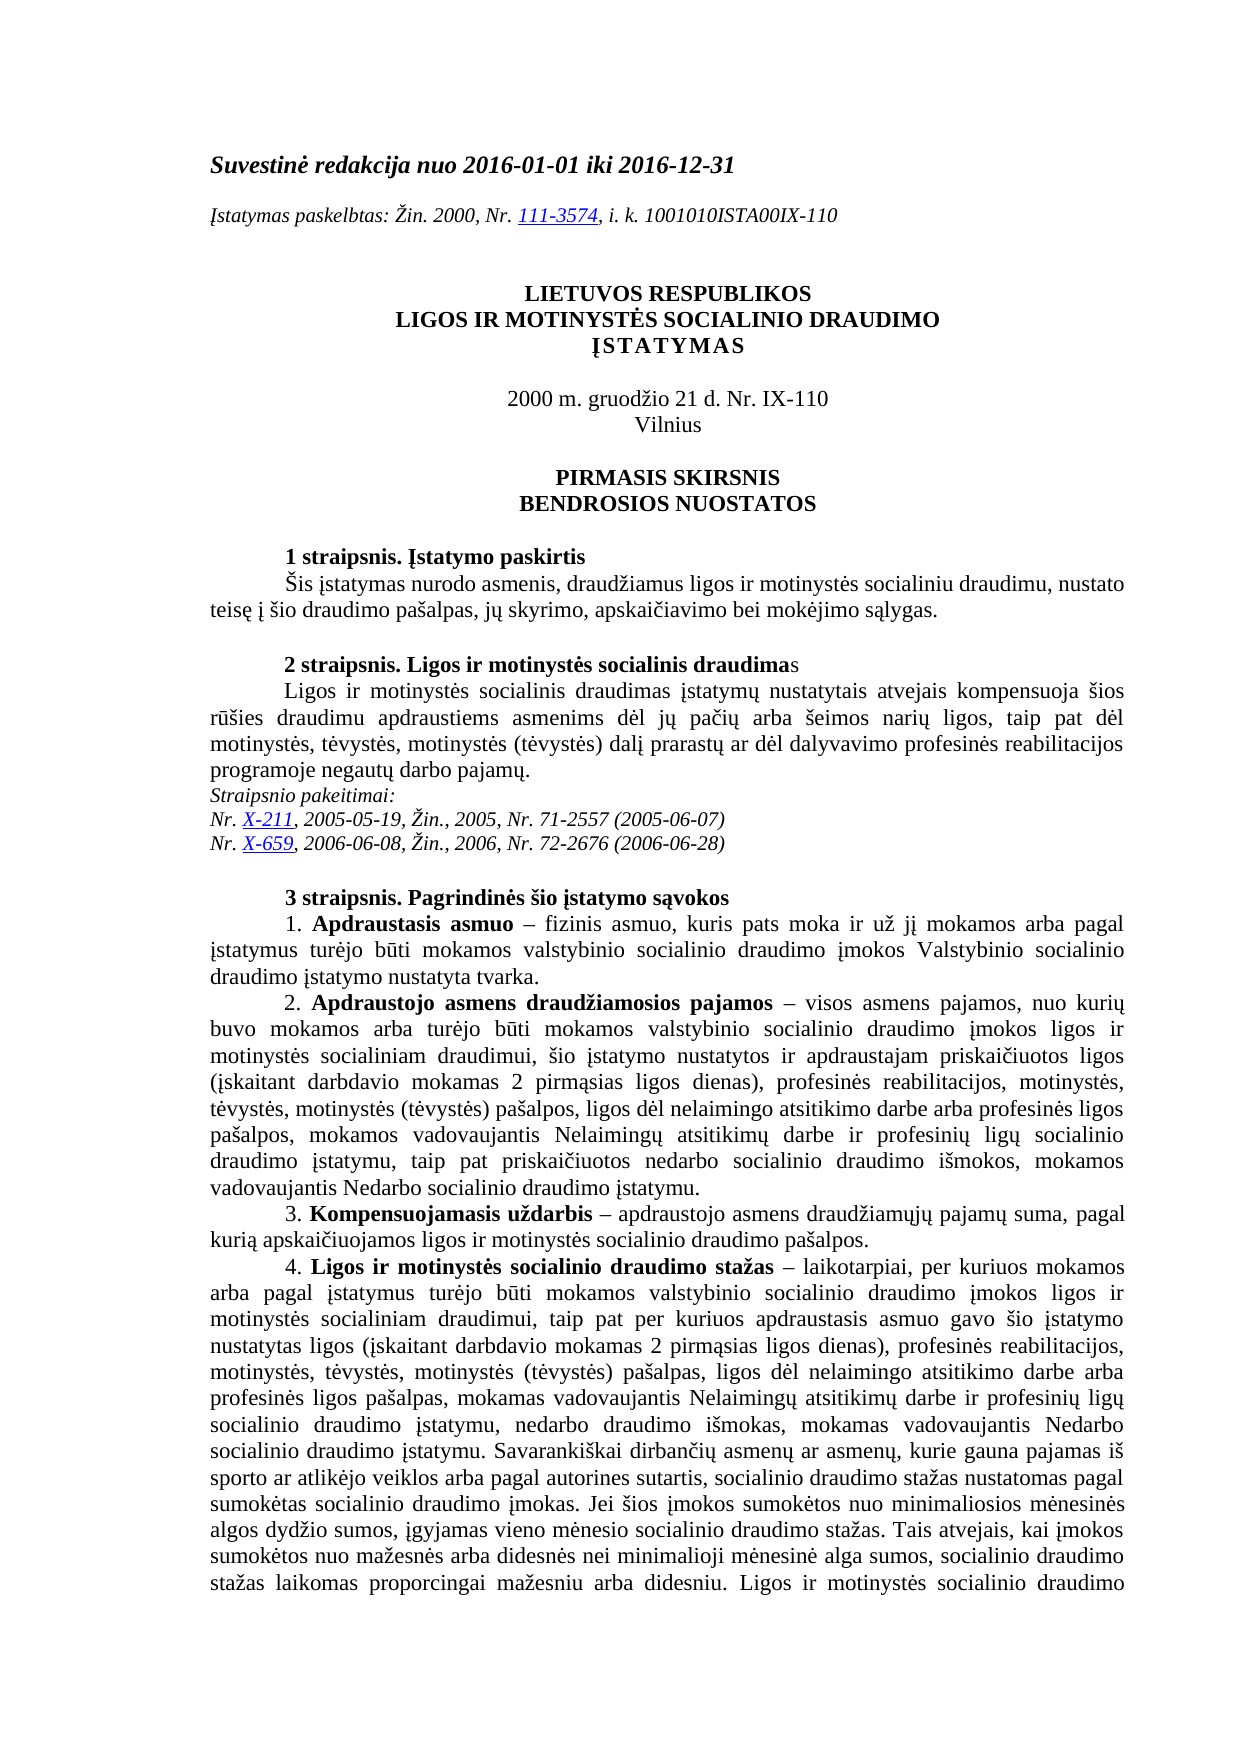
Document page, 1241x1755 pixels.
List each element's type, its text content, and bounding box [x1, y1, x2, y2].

text Šis įstatymas nurodo asmenis, draudžiamus ligos ir motinystės socialiniu draudimu, nustato teisę į šio draudimo pašalpas, jų skyrimo, apskaičiavimo bei mokėjimo sąlygas. [210, 569, 1126, 622]
text 2000 m. gruodžio 21 d. Nr. IX-110 Vilnius [210, 385, 1126, 438]
text Ligos ir motinystės socialinis draudimas įstatymų nustatytais atvejais kompensuoja šios rūšies draudimu apdraustiems asmenims dėl jų pačių arba šeimos narių ligos, taip pat dėl motinystės, tėvystės, motinystės (tėvystės) dalį prarastų ar dėl dalyvavimo profesinės reabilitacijos programoje negautų darbo pajamų. [210, 677, 1126, 783]
text Įstatymas paskelbtas: Žin. 2000, Nr. 111-3574, i. k. 1001010ISTA00IX-110 [210, 203, 1120, 227]
text Suvestinė redakcija nuo 2016-01-01 iki 2016-12-31 [210, 150, 1120, 179]
text 2 straipsnis. Ligos ir motinystės socialinis draudimas [210, 651, 1126, 677]
text 3 straipsnis. Pagrindinės šio įstatymo sąvokos [210, 884, 1126, 910]
subtitle PIRMASIS SKIRSNIS [210, 464, 1126, 491]
text LIGOS IR MOTINYSTĖS SOCIALINIO DRAUDIMO [210, 306, 1126, 332]
text 2. Apdraustojo asmens draudžiamosios pajamos – visos asmens pajamos, nuo kurių buvo mokamos arba turėjo būti mokamos valstybinio socialinio draudimo įmokos ligos ir motinystės socialiniam draudimui, šio įstatymo nustatytos ir apdraustajam priskaičiuotos ligos (įskaitant darbdavio mokamas 2 pirmąsias ligos dienas), profesinės reabilitacijos, motinystės, tėvystės, motinystės (tėvystės) pašalpos, ligos dėl nelaimingo atsitikimo darbe arba profesinės ligos pašalpos, mokamos vadovaujantis Nelaimingų atsitikimų darbe ir profesinių ligų socialinio draudimo įstatymu, taip pat priskaičiuotos nedarbo socialinio draudimo išmokos, mokamos vadovaujantis Nedarbo socialinio draudimo įstatymu. [210, 989, 1126, 1200]
text Nr. X-211, 2005-05-19, Žin., 2005, Nr. 71-2557 (2005-06-07) [210, 807, 1126, 831]
text BENDROSIOS NUOSTATOS [210, 491, 1126, 517]
text ĮSTATYMAS [210, 332, 1126, 359]
text 1 straipsnis. Įstatymo paskirtis [210, 543, 1126, 569]
text Straipsnio pakeitimai: [210, 783, 1126, 807]
text Nr. X-659, 2006-06-08, Žin., 2006, Nr. 72-2676 (2006-06-28) [210, 831, 1126, 855]
text 3. Kompensuojamasis uždarbis – apdraustojo asmens draudžiamųjų pajamų suma, pagal kurią apskaičiuojamos ligos ir motinystės socialinio draudimo pašalpos. [210, 1200, 1126, 1253]
text LIETUVOS RESPUBLIKOS [210, 280, 1126, 306]
text 1. Apdraustasis asmuo – fizinis asmuo, kuris pats moka ir už jį mokamos arba pagal įstatymus turėjo būti mokamos valstybinio socialinio draudimo įmokos Valstybinio socialinio draudimo įstatymo nustatyta tvarka. [210, 910, 1126, 989]
text 4. Ligos ir motinystės socialinio draudimo stažas – laikotarpiai, per kuriuos mokamos arba pagal įstatymus turėjo būti mokamos valstybinio socialinio draudimo įmokos ligos ir motinystės socialiniam draudimui, taip pat per kuriuos apdraustasis asmuo gavo šio įstatymo nustatytas ligos (įskaitant darbdavio mokamas 2 pirmąsias ligos dienas), profesinės reabilitacijos, motinystės, tėvystės, motinystės (tėvystės) pašalpas, ligos dėl nelaimingo atsitikimo darbe arba profesinės ligos pašalpas, mokamas vadovaujantis Nelaimingų atsitikimų darbe ir profesinių ligų socialinio draudimo įstatymu, nedarbo draudimo išmokas, mokamas vadovaujantis Nedarbo socialinio draudimo įstatymu. Savarankiškai dirbančių asmenų ar asmenų, kurie gauna pajamas iš sporto ar atlikėjo veiklos arba pagal autorines sutartis, socialinio draudimo stažas nustatomas pagal sumokėtas socialinio draudimo įmokas. Jei šios įmokos sumokėtos nuo minimaliosios mėnesinės algos dydžio sumos, įgyjamas vieno mėnesio socialinio draudimo stažas. Tais atvejais, kai įmokos sumokėtos nuo mažesnės arba didesnės nei minimalioji mėnesinė alga sumos, socialinio draudimo stažas laikomas proporcingai mažesniu arba didesniu. Ligos ir motinystės socialinio draudimo [210, 1253, 1126, 1595]
